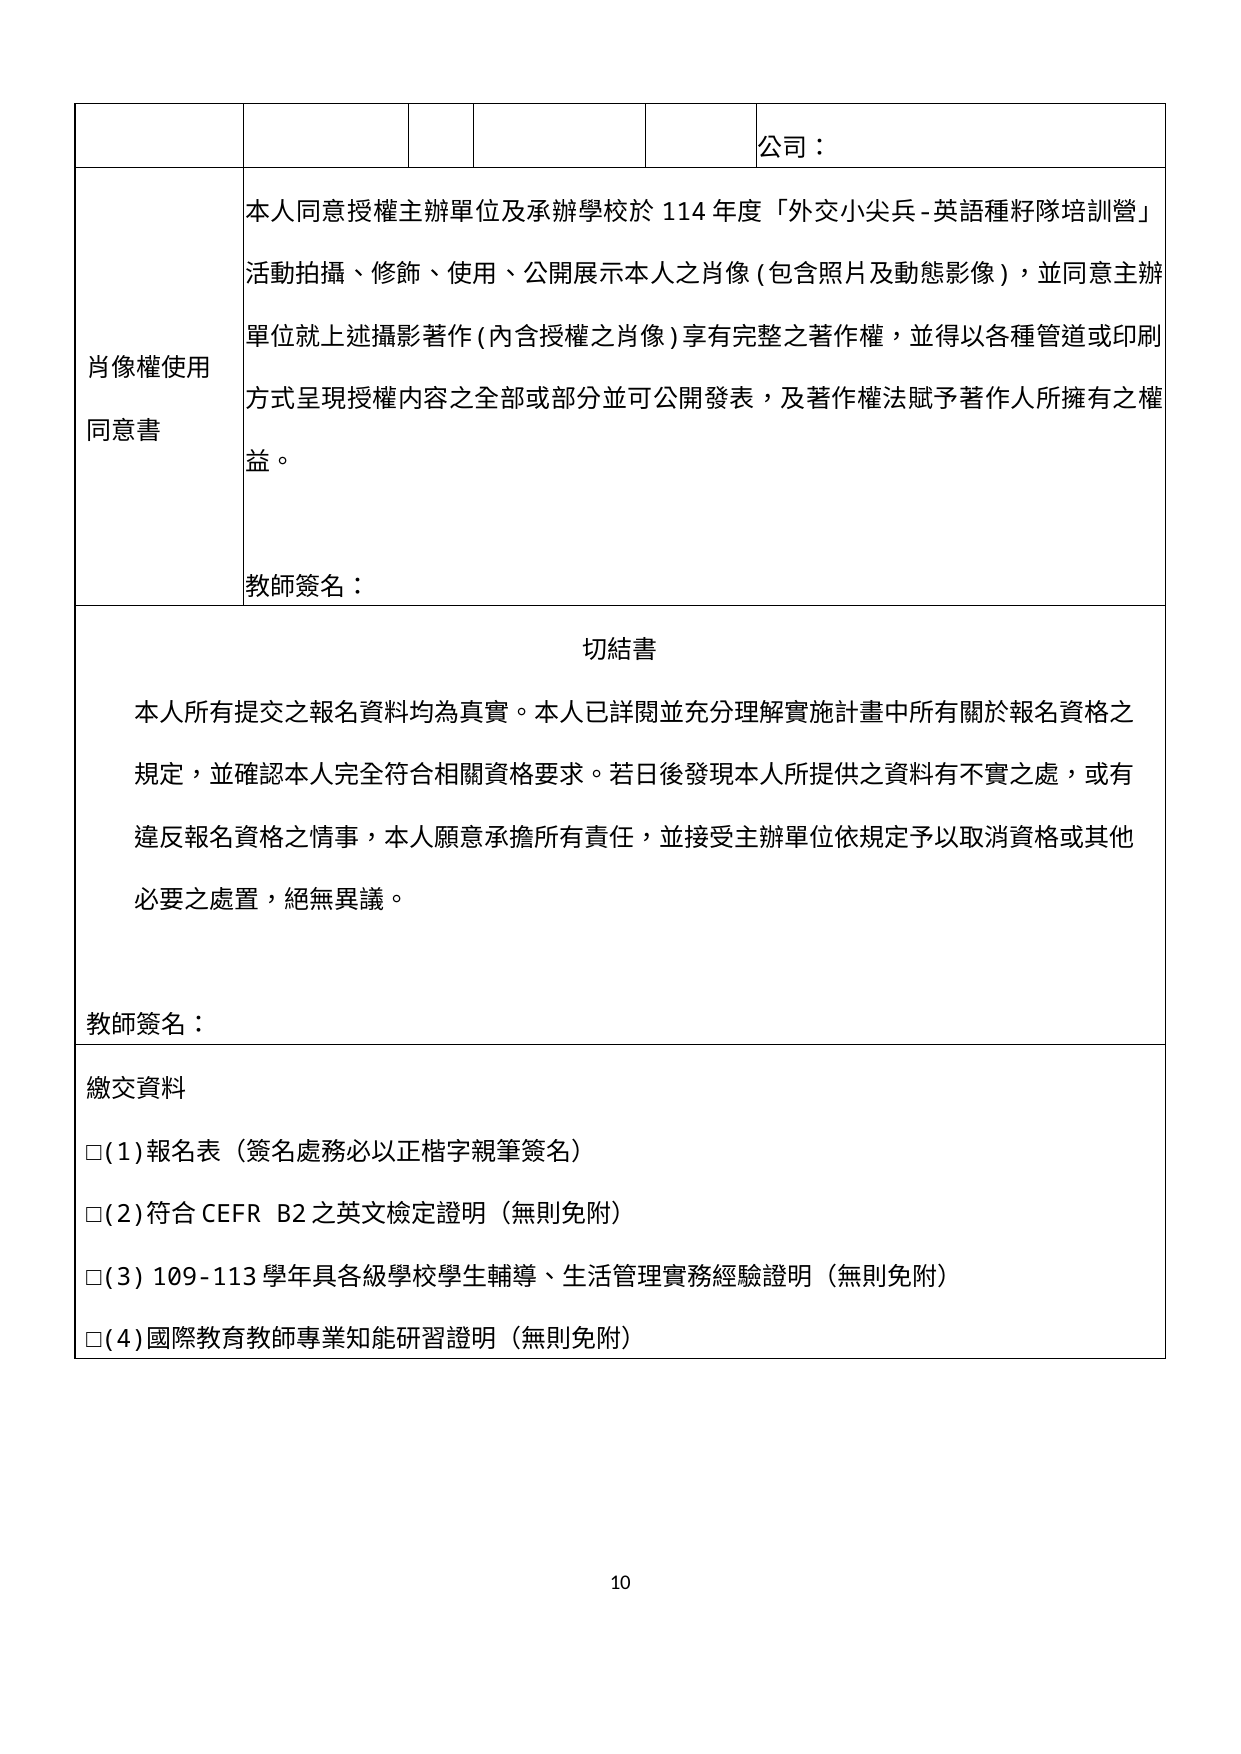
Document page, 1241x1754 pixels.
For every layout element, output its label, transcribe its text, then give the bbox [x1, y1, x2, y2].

table_cell 肖像權使用同意書 [76, 168, 243, 605]
table_cell [646, 104, 756, 167]
table_cell 繳交資料 □(1)報名表（簽名處務必以正楷字親筆簽名） □(2)符合CEFR B2之英文檢定證明（無則免附） □(3) 109-113學年具各級學校學生輔導、生活管理實務經驗證明（無則免附） □(4)國際教育教師專業知能研習證明（無則免附） [76, 1045, 1165, 1357]
table_cell [244, 104, 408, 167]
table_cell 切結書 本人所有提交之報名資料均為真實。本人已詳閱並充分理解實施計畫中所有關於報名資格之規定，並確認本人完全符合相關資格要求。若日後發現本人所提供之資料有不實之處，或有違反報名資格之情事，本人願意承擔所有責任，並接受主辦單位依規定予以取消資格或其他必要之處置，絕無異議。 教師簽名： [76, 606, 1165, 1044]
table_cell 公司： [757, 104, 1165, 167]
table_cell [409, 104, 473, 167]
table_cell [474, 104, 645, 167]
table_cell [76, 104, 243, 167]
table_cell 本人同意授權主辦單位及承辦學校於114年度「外交小尖兵-英語種籽隊培訓營」活動拍攝、修飾、使用、公開展示本人之肖像(包含照片及動態影像)，並同意主辦單位就上述攝影著作(內含授權之肖像)享有完整之著作權，並得以各種管道或印刷方式呈現授權内容之全部或部分並可公開發表，及著作權法賦予著作人所擁有之權益。 教師簽名： [244, 168, 1165, 605]
